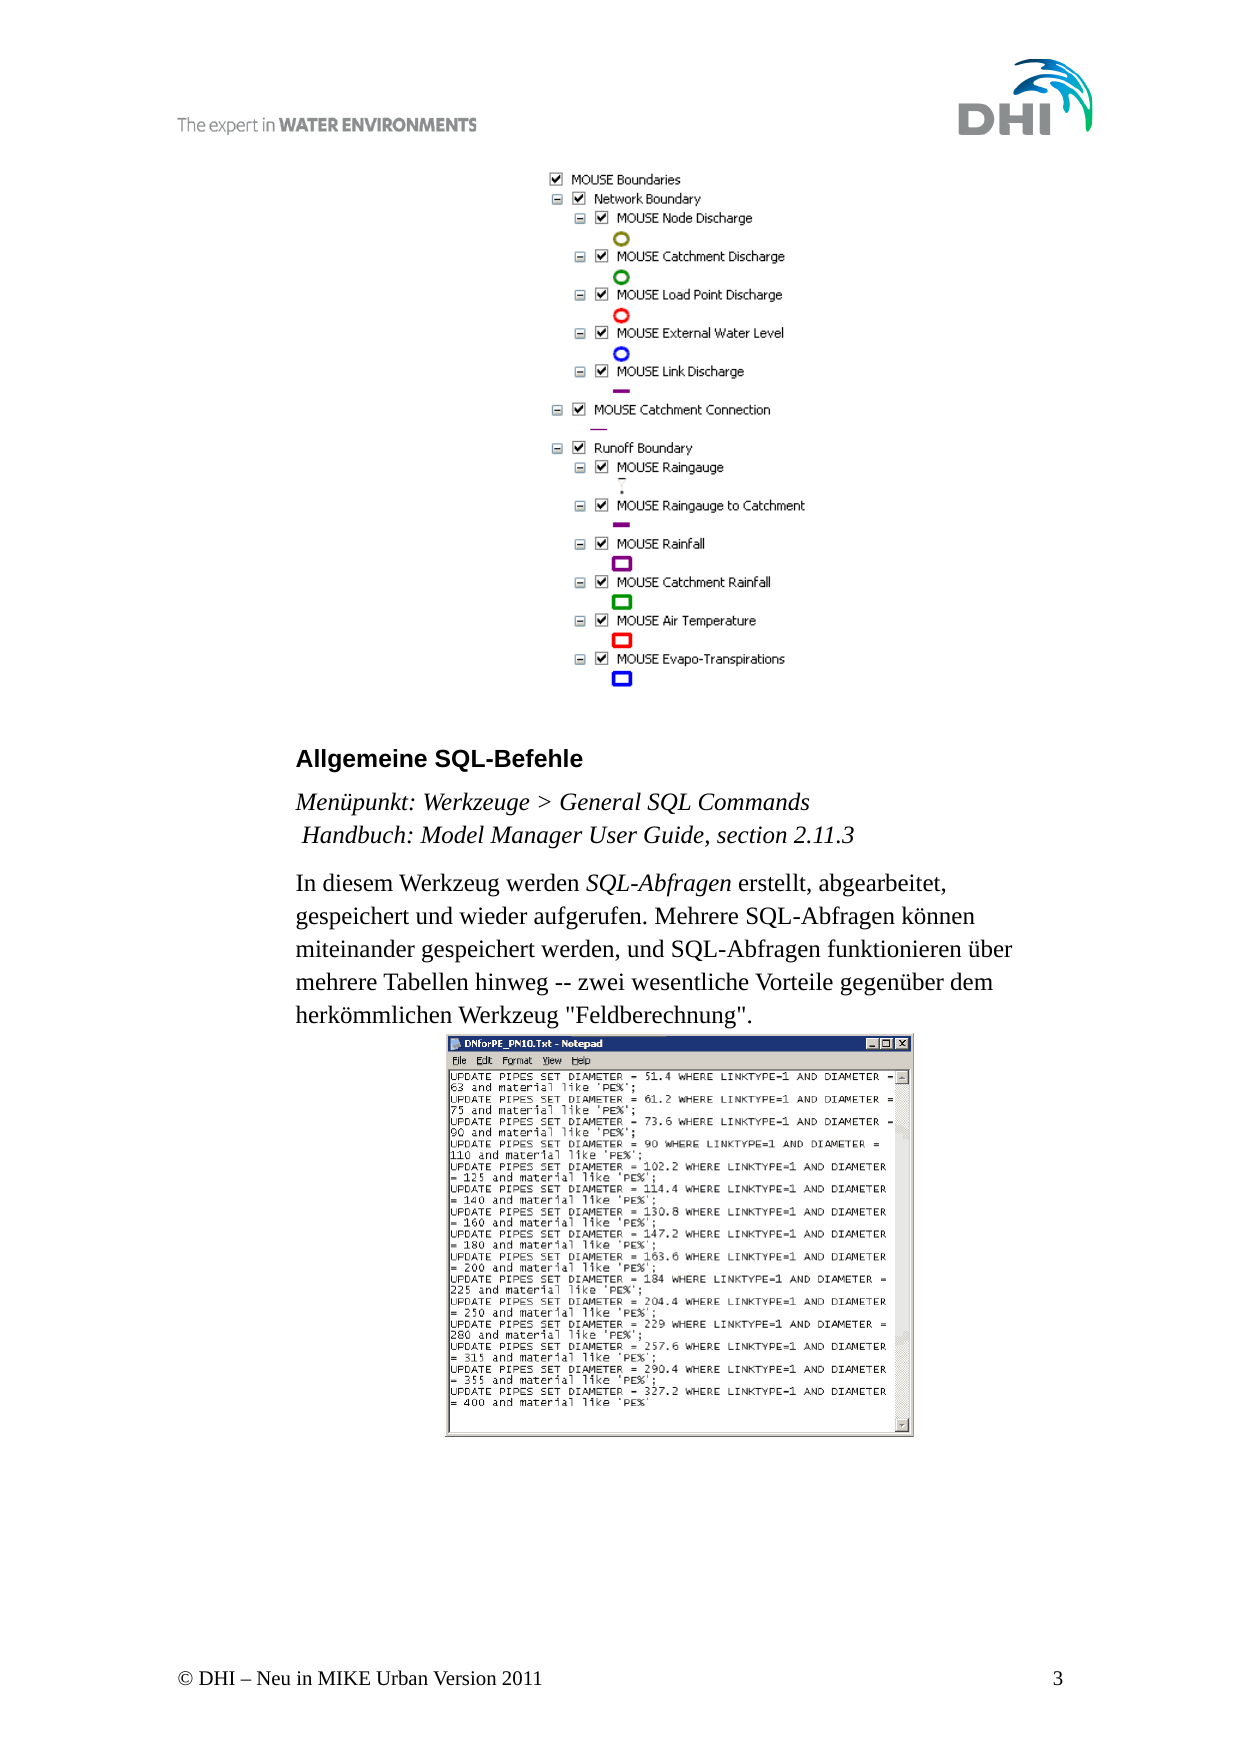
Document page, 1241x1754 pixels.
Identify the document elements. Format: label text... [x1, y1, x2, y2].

picture [444, 1033, 914, 1437]
picture [546, 169, 812, 689]
text In diesem Werkzeug werden SQL-Abfragen erstellt, abgearbeitet, gespeichert und wieder aufgerufen. Mehrere SQL-Abfragen können miteinander gespeichert werden, und SQL-Abfragen funktionieren über mehrere Tabellen hinweg -- zwei wesentliche Vorteile gegenüber dem herkömmlichen Werkzeug "Feldberechnung". [295, 868, 1063, 1029]
picture [177, 117, 477, 135]
subtitle Allgemeine SQL-Befehle [295, 744, 1063, 772]
picture [958, 59, 1093, 135]
text Menüpunkt: Werkzeuge > General SQL Commands Handbuch: Model Manager User Guide, section 2.11.3 [295, 787, 1063, 849]
